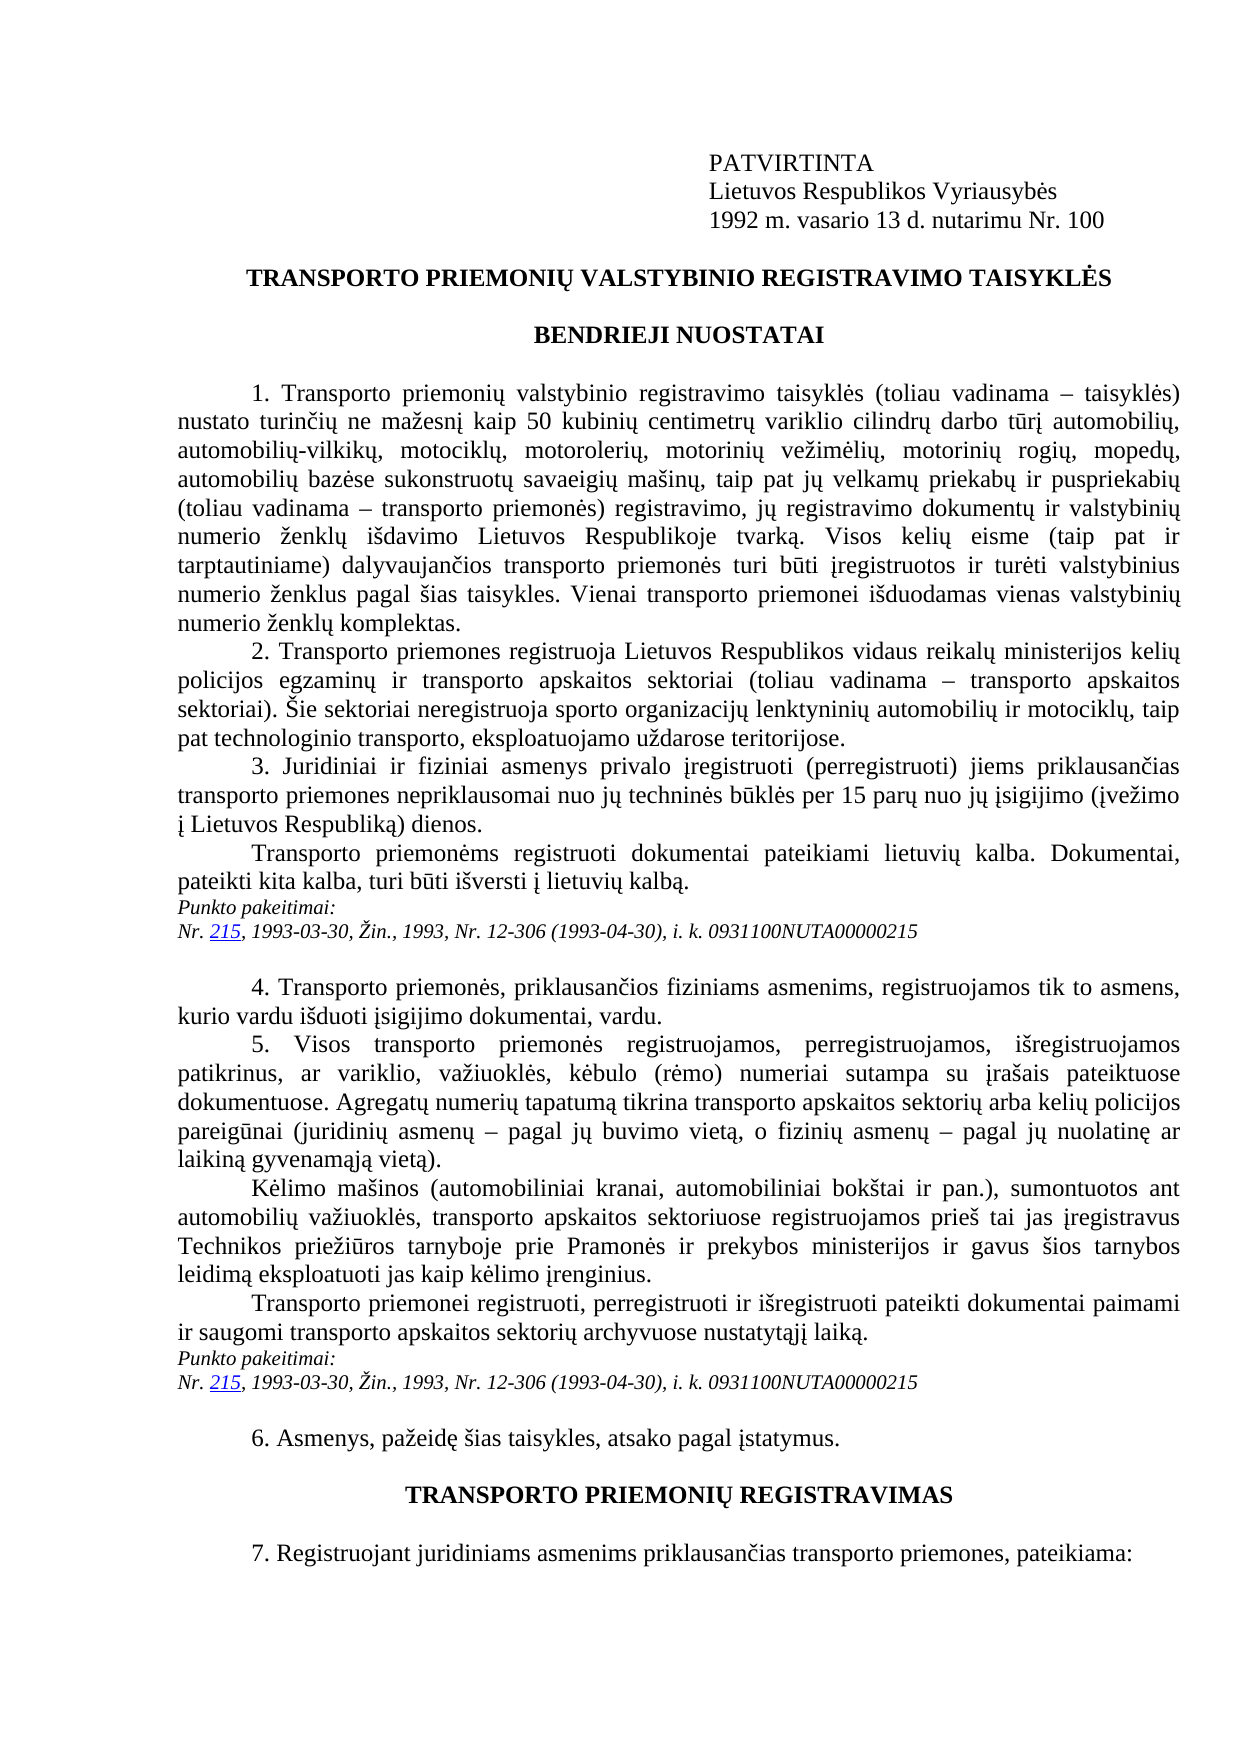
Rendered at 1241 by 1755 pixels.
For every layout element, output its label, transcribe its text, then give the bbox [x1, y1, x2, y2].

text PATVIRTINTA [177, 148, 1181, 176]
text TRANSPORTO PRIEMONIŲ REGISTRAVIMAS [177, 1480, 1181, 1509]
text 2. Transporto priemones registruoja Lietuvos Respublikos vidaus reikalų ministerijos kelių policijos egzaminų ir transporto apskaitos sektoriai (toliau vadinama – transporto apskaitos sektoriai). Šie sektoriai neregistruoja sporto organizacijų lenktyninių automobilių ir motociklų, taip pat technologinio transporto, eksploatuojamo uždarose teritorijose. [177, 636, 1181, 751]
text Kėlimo mašinos (automobiliniai kranai, automobiliniai bokštai ir pan.), sumontuotos ant automobilių važiuoklės, transporto apskaitos sektoriuose registruojamos prieš tai jas įregistravus Technikos priežiūros tarnyboje prie Pramonės ir prekybos ministerijos ir gavus šios tarnybos leidimą eksploatuoti jas kaip kėlimo įrenginius. [177, 1173, 1181, 1288]
text TRANSPORTO PRIEMONIŲ VALSTYBINIO REGISTRAVIMO TAISYKLĖS [177, 263, 1181, 291]
text Transporto priemonei registruoti, perregistruoti ir išregistruoti pateikti dokumentai paimami ir saugomi transporto apskaitos sektorių archyvuose nustatytąjį laiką. [177, 1288, 1181, 1346]
text Punkto pakeitimai: [177, 895, 1181, 919]
text 1992 m. vasario 13 d. nutarimu Nr. 100 [177, 205, 1181, 234]
text 3. Juridiniai ir fiziniai asmenys privalo įregistruoti (perregistruoti) jiems priklausančias transporto priemones nepriklausomai nuo jų techninės būklės per 15 parų nuo jų įsigijimo (įvežimo į Lietuvos Respubliką) dienos. [177, 751, 1181, 838]
text Punkto pakeitimai: [177, 1346, 1181, 1370]
text 6. Asmenys, pažeidę šias taisykles, atsako pagal įstatymus. [177, 1423, 1181, 1451]
text 7. Registruojant juridiniams asmenims priklausančias transporto priemones, pateikiama: [177, 1538, 1181, 1566]
text BENDRIEJI NUOSTATAI [177, 320, 1181, 349]
text 1. Transporto priemonių valstybinio registravimo taisyklės (toliau vadinama – taisyklės) nustato turinčių ne mažesnį kaip 50 kubinių centimetrų variklio cilindrų darbo tūrį automobilių, automobilių-vilkikų, motociklų, motorolerių, motorinių vežimėlių, motorinių rogių, mopedų, automobilių bazėse sukonstruotų savaeigių mašinų, taip pat jų velkamų priekabų ir puspriekabių (toliau vadinama – transporto priemonės) registravimo, jų registravimo dokumentų ir valstybinių numerio ženklų išdavimo Lietuvos Respublikoje tvarką. Visos kelių eisme (taip pat ir tarptautiniame) dalyvaujančios transporto priemonės turi būti įregistruotos ir turėti valstybinius numerio ženklus pagal šias taisykles. Vienai transporto priemonei išduodamas vienas valstybinių numerio ženklų komplektas. [177, 378, 1181, 636]
text Nr. 215, 1993-03-30, Žin., 1993, Nr. 12-306 (1993-04-30), i. k. 0931100NUTA00000215 [177, 919, 1181, 943]
text Lietuvos Respublikos Vyriausybės [177, 176, 1181, 205]
text 4. Transporto priemonės, priklausančios fiziniams asmenims, registruojamos tik to asmens, kurio vardu išduoti įsigijimo dokumentai, vardu. [177, 972, 1181, 1029]
text Nr. 215, 1993-03-30, Žin., 1993, Nr. 12-306 (1993-04-30), i. k. 0931100NUTA00000215 [177, 1370, 1181, 1394]
text 5. Visos transporto priemonės registruojamos, perregistruojamos, išregistruojamos patikrinus, ar variklio, važiuoklės, kėbulo (rėmo) numeriai sutampa su įrašais pateiktuose dokumentuose. Agregatų numerių tapatumą tikrina transporto apskaitos sektorių arba kelių policijos pareigūnai (juridinių asmenų – pagal jų buvimo vietą, o fizinių asmenų – pagal jų nuolatinę ar laikiną gyvenamąją vietą). [177, 1029, 1181, 1173]
text Transporto priemonėms registruoti dokumentai pateikiami lietuvių kalba. Dokumentai, pateikti kita kalba, turi būti išversti į lietuvių kalbą. [177, 838, 1181, 895]
